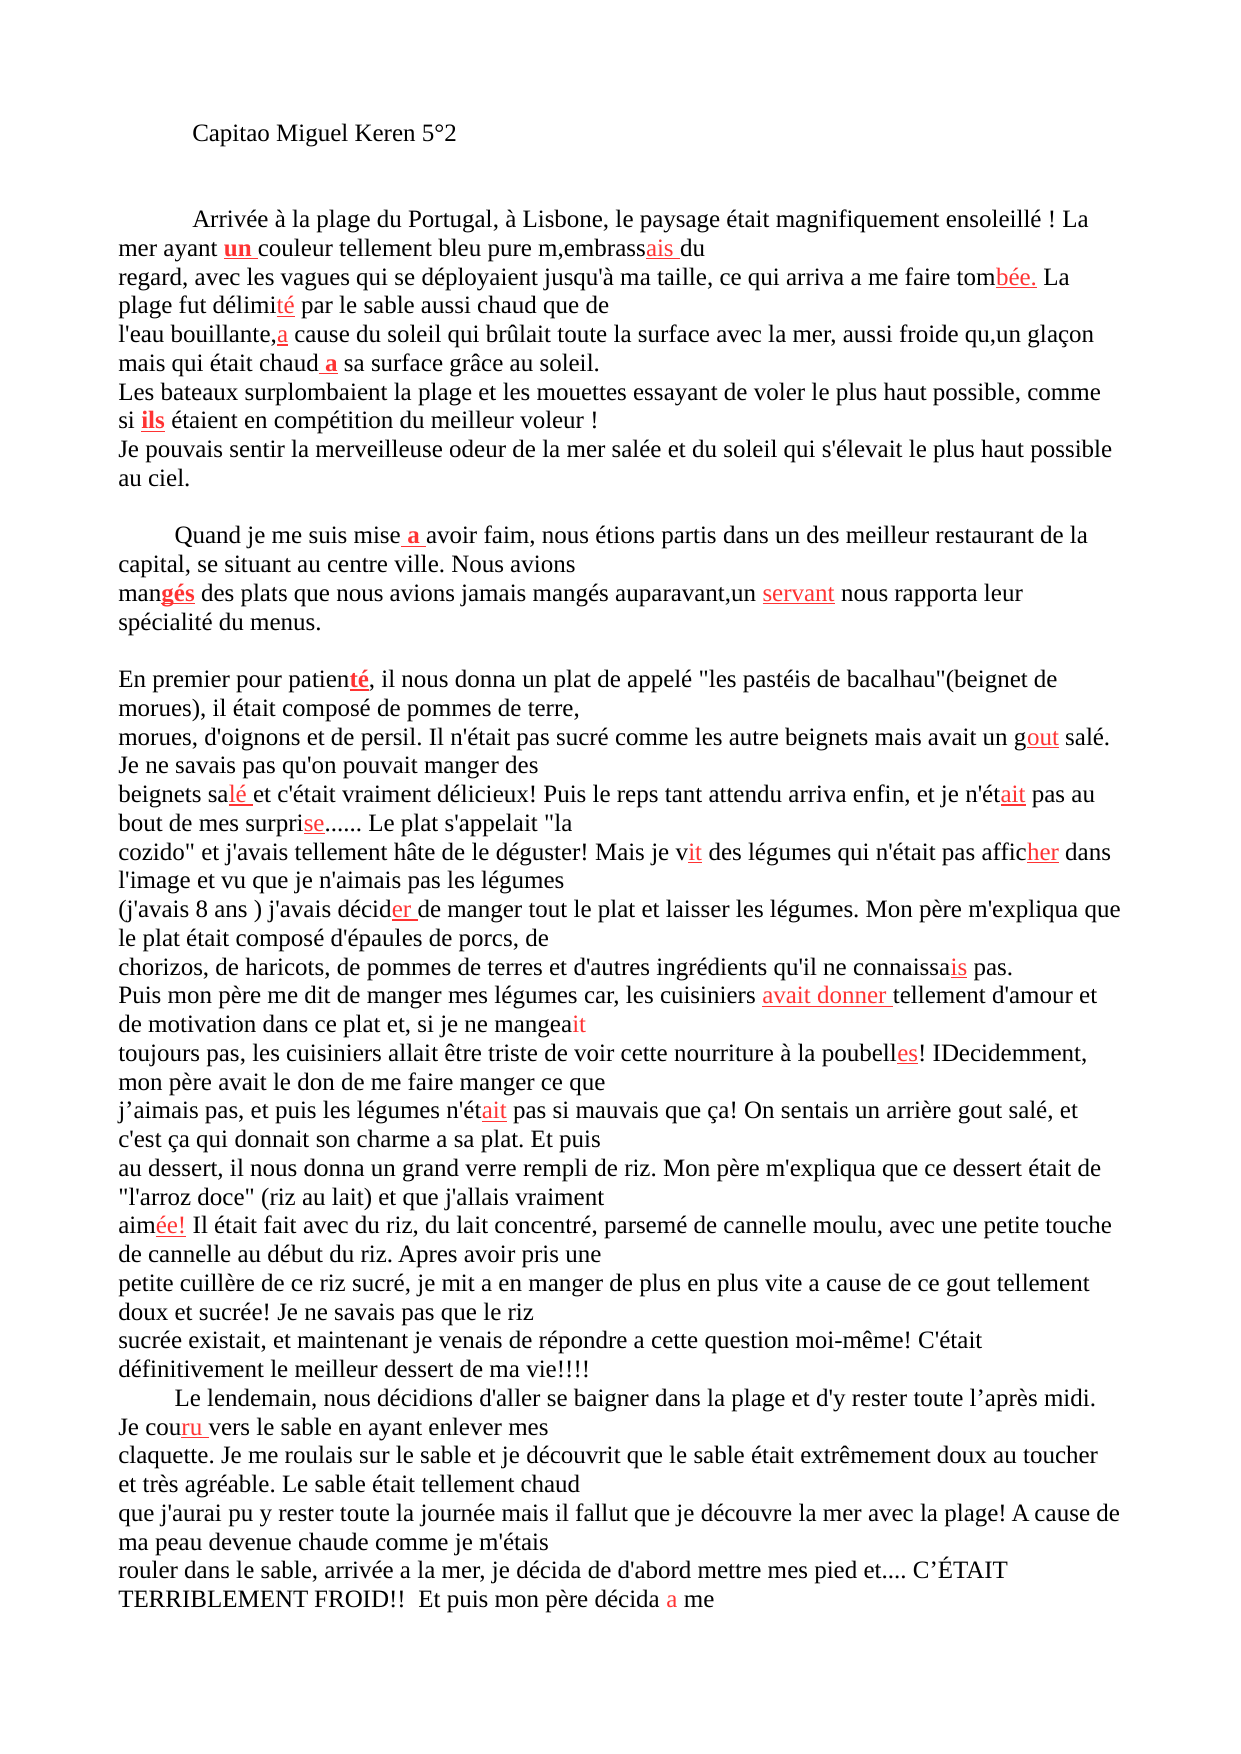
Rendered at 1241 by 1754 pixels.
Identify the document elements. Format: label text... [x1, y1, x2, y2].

text chorizos, de haricots, de pommes de terres et d'autres ingrédients qu'il ne connaissais pas. [118, 952, 1122, 981]
text aimée! Il était fait avec du riz, du lait concentré, parsemé de cannelle moulu, avec une petite touche de cannelle au début du riz. Apres avoir pris une [118, 1211, 1122, 1268]
text que j'aurai pu y rester toute la journée mais il fallut que je découvre la mer avec la plage! A cause de ma peau devenue chaude comme je m'étais [118, 1498, 1122, 1556]
text Quand je me suis mise a avoir faim, nous étions partis dans un des meilleur restaurant de la capital, se situant au centre ville. Nous avions [118, 521, 1122, 578]
text Les bateaux surplombaient la plage et les mouettes essayant de voler le plus haut possible, comme si ils étaient en compétition du meilleur voleur ! [118, 377, 1122, 434]
text morues, d'oignons et de persil. Il n'était pas sucré comme les autre beignets mais avait un gout salé. Je ne savais pas qu'on pouvait manger des [118, 722, 1122, 779]
text au dessert, il nous donna un grand verre rempli de riz. Mon père m'expliqua que ce dessert était de "l'arroz doce" (riz au lait) et que j'allais vraiment [118, 1153, 1122, 1211]
text beignets salé et c'était vraiment délicieux! Puis le reps tant attendu arriva enfin, et je n'était pas au bout de mes surprise...... Le plat s'appelait "la [118, 779, 1122, 837]
text Le lendemain, nous décidions d'aller se baigner dans la plage et d'y rester toute l’après midi. Je couru vers le sable en ayant enlever mes [118, 1383, 1122, 1441]
text Capitao Miguel Keren 5°2 [118, 118, 1122, 147]
text (j'avais 8 ans ) j'avais décider de manger tout le plat et laisser les légumes. Mon père m'expliqua que le plat était composé d'épaules de porcs, de [118, 894, 1122, 952]
text j’aimais pas, et puis les légumes n'était pas si mauvais que ça! On sentais un arrière gout salé, et c'est ça qui donnait son charme a sa plat. Et puis [118, 1096, 1122, 1153]
text claquette. Je me roulais sur le sable et je découvrit que le sable était extrêmement doux au toucher et très agréable. Le sable était tellement chaud [118, 1441, 1122, 1498]
text En premier pour patienté, il nous donna un plat de appelé "les pastéis de bacalhau"(beignet de morues), il était composé de pommes de terre, [118, 664, 1122, 722]
text Je pouvais sentir la merveilleuse odeur de la mer salée et du soleil qui s'élevait le plus haut possible au ciel. [118, 434, 1122, 492]
text sucrée existait, et maintenant je venais de répondre a cette question moi-même! C'était définitivement le meilleur dessert de ma vie!!!! [118, 1326, 1122, 1383]
text petite cuillère de ce riz sucré, je mit a en manger de plus en plus vite a cause de ce gout tellement doux et sucrée! Je ne savais pas que le riz [118, 1268, 1122, 1326]
text rouler dans le sable, arrivée a la mer, je décida de d'abord mettre mes pied et.... C’ÉTAIT TERRIBLEMENT FROID!! Et puis mon père décida a me [118, 1556, 1122, 1613]
text Puis mon père me dit de manger mes légumes car, les cuisiniers avait donner tellement d'amour et de motivation dans ce plat et, si je ne mangeait [118, 981, 1122, 1038]
text regard, avec les vagues qui se déployaient jusqu'à ma taille, ce qui arriva a me faire tombée. La plage fut délimité par le sable aussi chaud que de [118, 262, 1122, 319]
text toujours pas, les cuisiniers allait être triste de voir cette nourriture à la poubelles! IDecidemment, mon père avait le don de me faire manger ce que [118, 1038, 1122, 1096]
text Arrivée à la plage du Portugal, à Lisbone, le paysage était magnifiquement ensoleillé ! La mer ayant un couleur tellement bleu pure m,embrassais du [118, 204, 1122, 262]
text l'eau bouillante,a cause du soleil qui brûlait toute la surface avec la mer, aussi froide qu,un glaçon mais qui était chaud a sa surface grâce au soleil. [118, 319, 1122, 377]
text cozido" et j'avais tellement hâte de le déguster! Mais je vit des légumes qui n'était pas afficher dans l'image et vu que je n'aimais pas les légumes [118, 837, 1122, 894]
text mangés des plats que nous avions jamais mangés auparavant,un servant nous rapporta leur spécialité du menus. [118, 578, 1122, 636]
